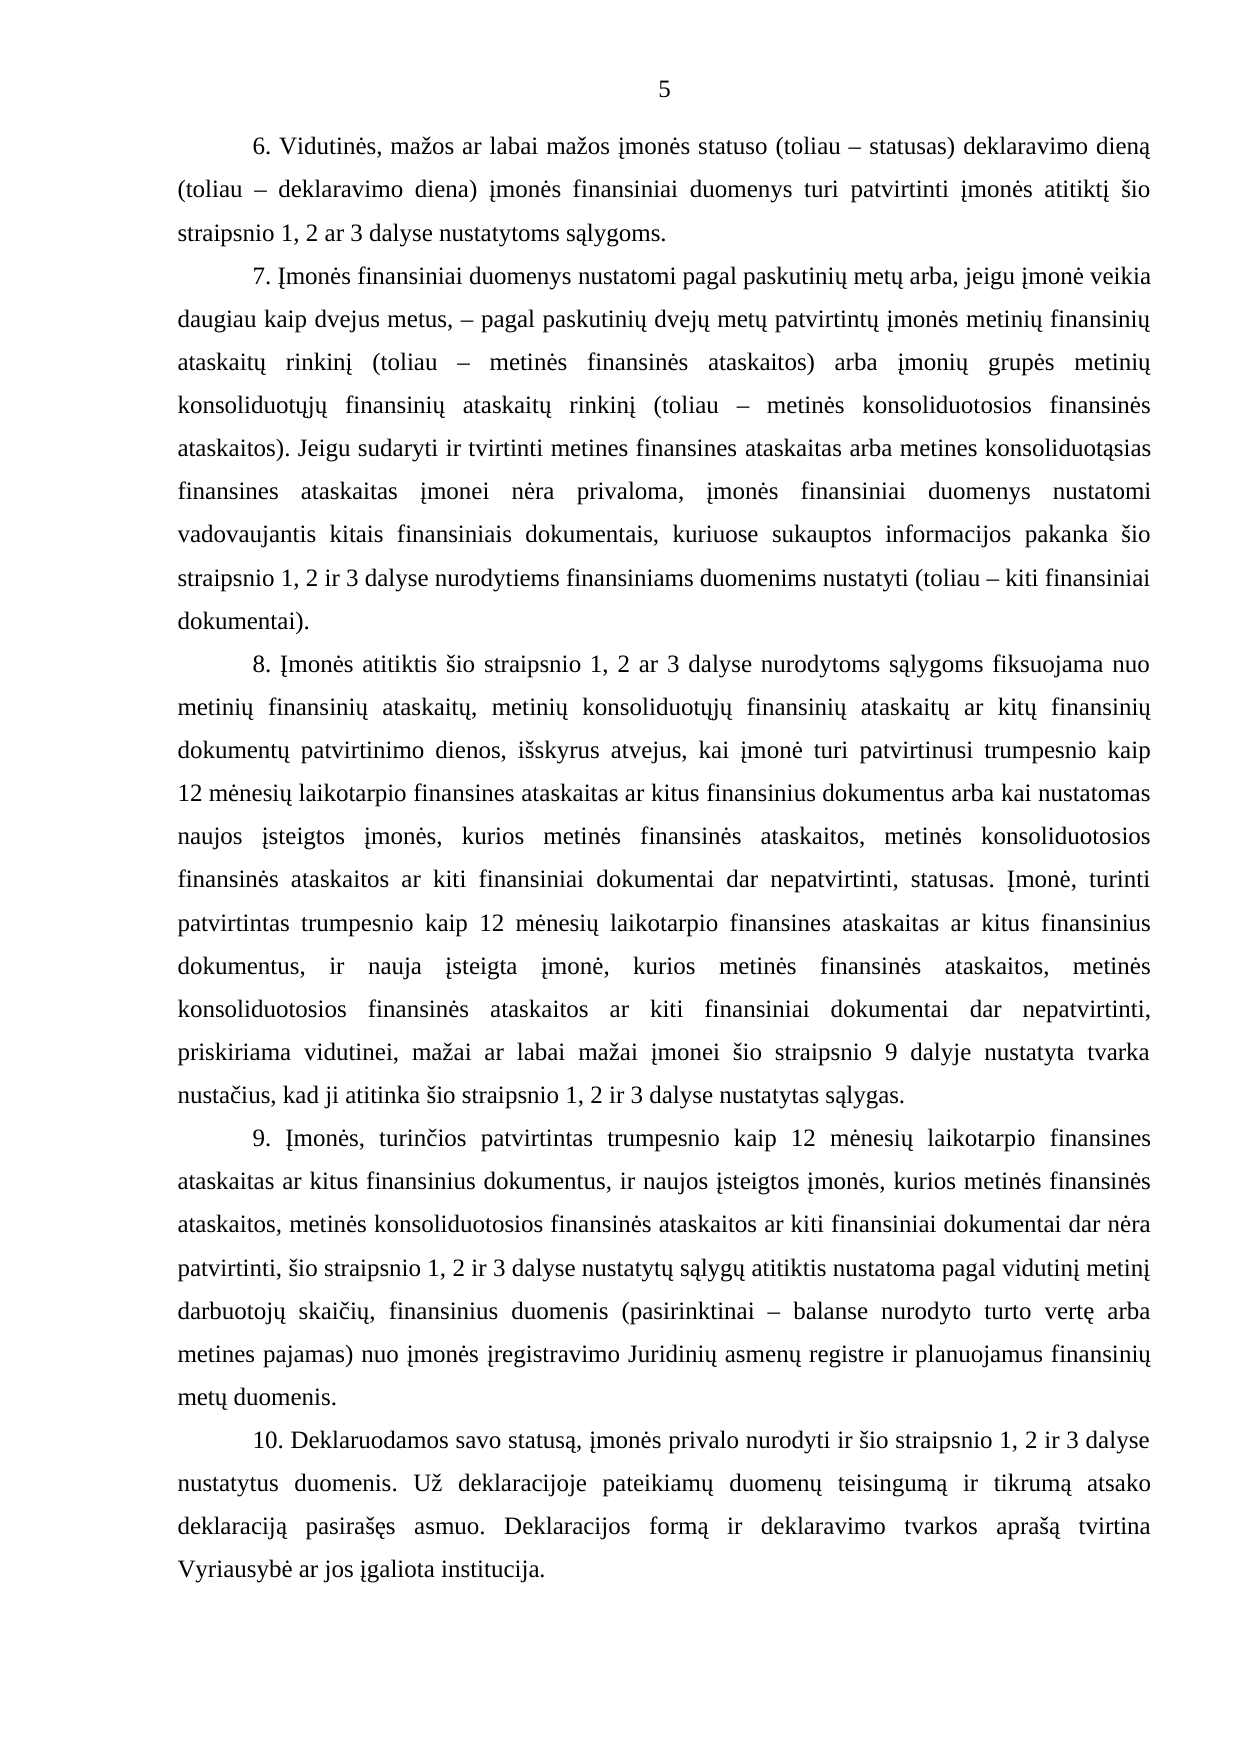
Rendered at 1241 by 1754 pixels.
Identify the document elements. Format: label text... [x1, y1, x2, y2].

text 8. Įmonės atitiktis šio straipsnio 1, 2 ar 3 dalyse nurodytoms sąlygoms fiksuojama nuo metinių finansinių ataskaitų, metinių konsoliduotųjų finansinių ataskaitų ar kitų finansinių dokumentų patvirtinimo dienos, išskyrus atvejus, kai įmonė turi patvirtinusi trumpesnio kaip 12 mėnesių laikotarpio finansines ataskaitas ar kitus finansinius dokumentus arba kai nustatomas naujos įsteigtos įmonės, kurios metinės finansinės ataskaitos, metinės konsoliduotosios finansinės ataskaitos ar kiti finansiniai dokumentai dar nepatvirtinti, statusas. Įmonė, turinti patvirtintas trumpesnio kaip 12 mėnesių laikotarpio finansines ataskaitas ar kitus finansinius dokumentus, ir nauja įsteigta įmonė, kurios metinės finansinės ataskaitos, metinės konsoliduotosios finansinės ataskaitos ar kiti finansiniai dokumentai dar nepatvirtinti, priskiriama vidutinei, mažai ar labai mažai įmonei šio straipsnio 9 dalyje nustatyta tvarka nustačius, kad ji atitinka šio straipsnio 1, 2 ir 3 dalyse nustatytas sąlygas. [177, 649, 1152, 1109]
text 6. Vidutinės, mažos ar labai mažos įmonės statuso (toliau – statusas) deklaravimo dieną (toliau – deklaravimo diena) įmonės finansiniai duomenys turi patvirtinti įmonės atitiktį šio straipsnio 1, 2 ar 3 dalyse nustatytoms sąlygoms. [177, 131, 1152, 246]
text 7. Įmonės finansiniai duomenys nustatomi pagal paskutinių metų arba, jeigu įmonė veikia daugiau kaip dvejus metus, – pagal paskutinių dvejų metų patvirtintų įmonės metinių finansinių ataskaitų rinkinį (toliau – metinės finansinės ataskaitos) arba įmonių grupės metinių konsoliduotųjų finansinių ataskaitų rinkinį (toliau – metinės konsoliduotosios finansinės ataskaitos). Jeigu sudaryti ir tvirtinti metines finansines ataskaitas arba metines konsoliduotąsias finansines ataskaitas įmonei nėra privaloma, įmonės finansiniai duomenys nustatomi vadovaujantis kitais finansiniais dokumentais, kuriuose sukauptos informacijos pakanka šio straipsnio 1, 2 ir 3 dalyse nurodytiems finansiniams duomenims nustatyti (toliau – kiti finansiniai dokumentai). [177, 261, 1152, 634]
text 9. Įmonės, turinčios patvirtintas trumpesnio kaip 12 mėnesių laikotarpio finansines ataskaitas ar kitus finansinius dokumentus, ir naujos įsteigtos įmonės, kurios metinės finansinės ataskaitos, metinės konsoliduotosios finansinės ataskaitos ar kiti finansiniai dokumentai dar nėra patvirtinti, šio straipsnio 1, 2 ir 3 dalyse nustatytų sąlygų atitiktis nustatoma pagal vidutinį metinį darbuotojų skaičių, finansinius duomenis (pasirinktinai – balanse nurodyto turto vertę arba metines pajamas) nuo įmonės įregistravimo Juridinių asmenų registre ir planuojamus finansinių metų duomenis. [177, 1123, 1152, 1411]
text 10. Deklaruodamos savo statusą, įmonės privalo nurodyti ir šio straipsnio 1, 2 ir 3 dalyse nustatytus duomenis. Už deklaracijoje pateikiamų duomenų teisingumą ir tikrumą atsako deklaraciją pasirašęs asmuo. Deklaracijos formą ir deklaravimo tvarkos aprašą tvirtina Vyriausybė ar jos įgaliota institucija. [177, 1425, 1152, 1583]
